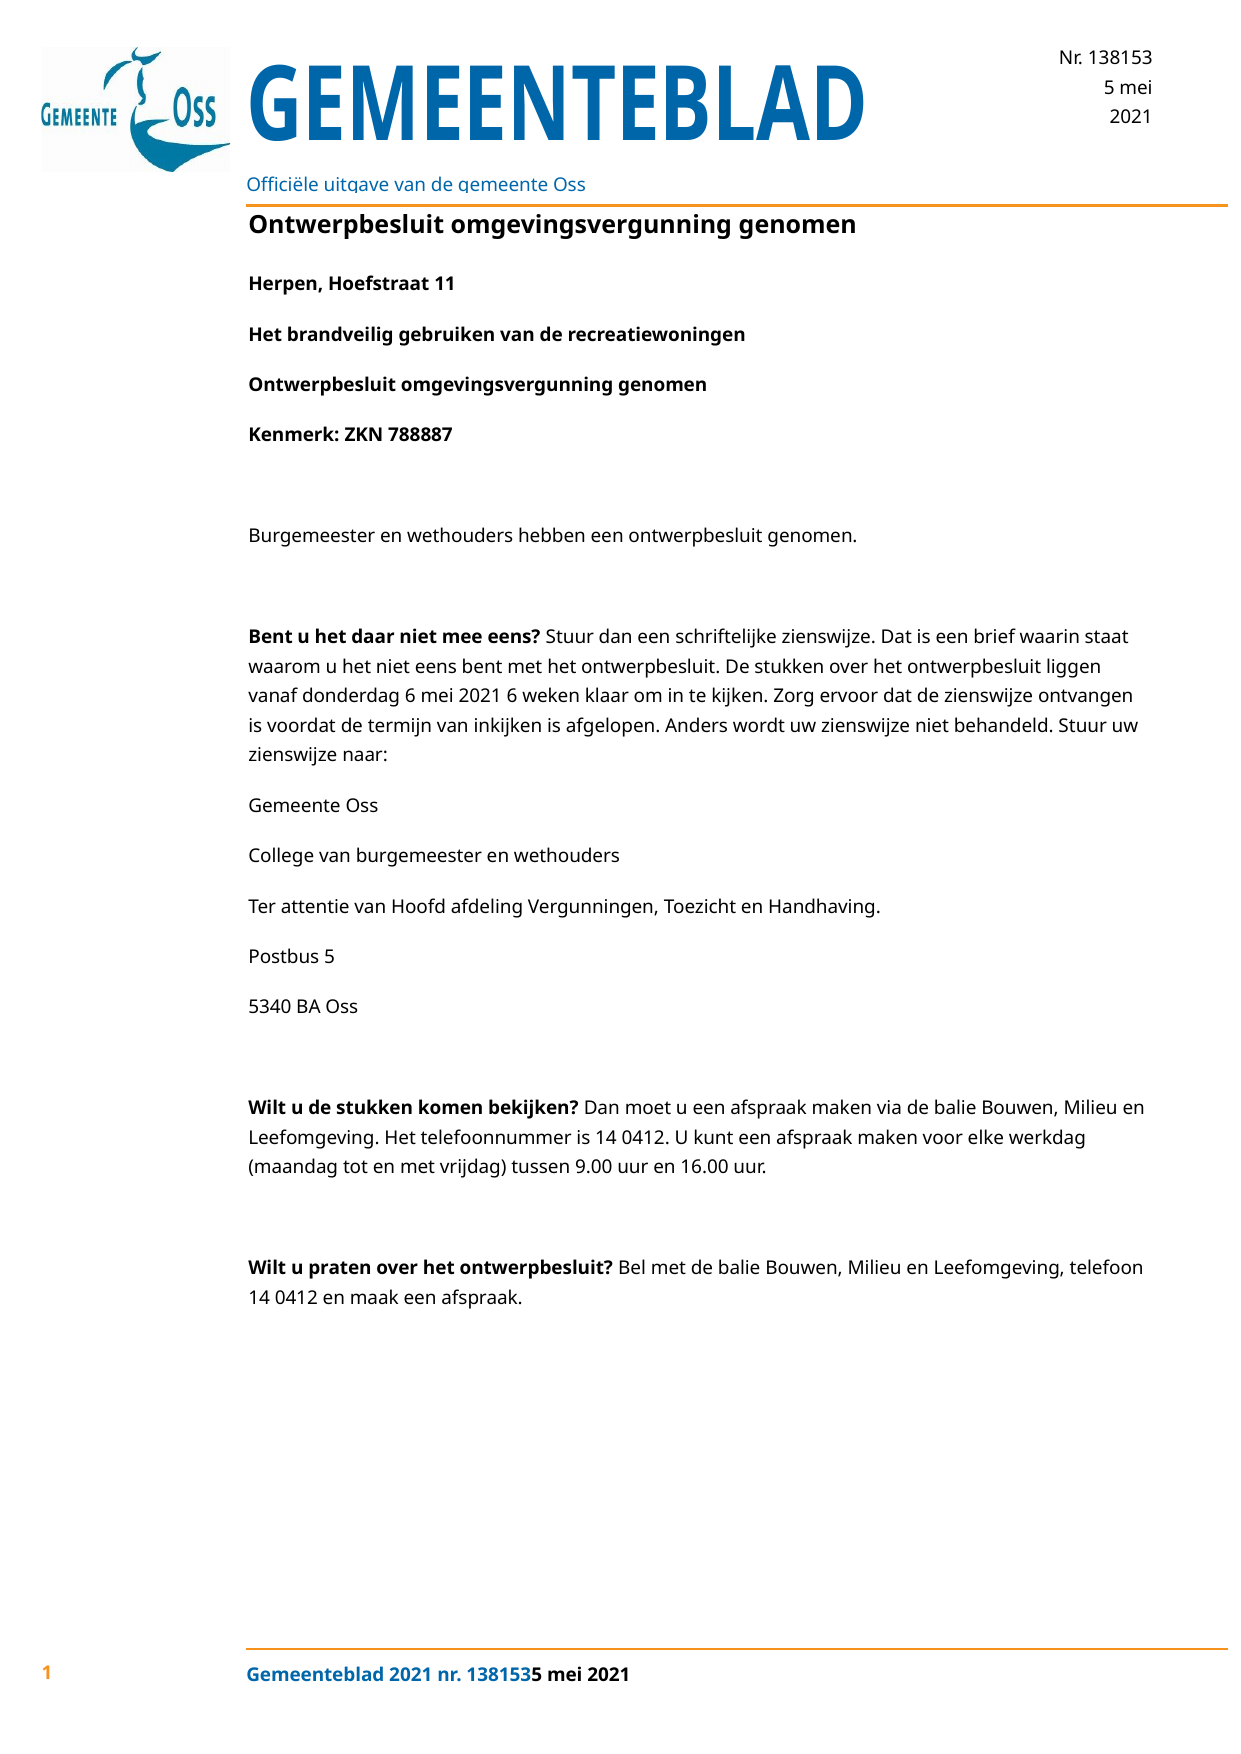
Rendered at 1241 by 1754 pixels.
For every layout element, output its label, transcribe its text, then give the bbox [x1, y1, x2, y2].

text Burgemeester en wethouders hebben een ontwerpbesluit genomen. [248, 522, 1152, 548]
picture [41, 47, 231, 172]
text Het brandveilig gebruiken van de recreatiewoningen [248, 321, 1152, 346]
text Gemeente Oss [248, 792, 1152, 818]
text 5340 BA Oss [248, 994, 1152, 1019]
text Wilt u praten over het ontwerpbesluit? Bel met de balie Bouwen, Milieu en Leefomgeving, telefoon 14 0412 en maak een afspraak. [248, 1254, 1152, 1310]
text Ontwerpbesluit omgevingsvergunning genomen [248, 207, 1152, 241]
text Postbus 5 [248, 943, 1152, 969]
text Bent u het daar niet mee eens? Stuur dan een schriftelijke zienswijze. Dat is een brief waarin staat waarom u het niet eens bent met het ontwerpbesluit. De stukken over het ontwerpbesluit liggen vanaf donderdag 6 mei 2021 6 weken klaar om in te kijken. Zorg ervoor dat de zienswijze ontvangen is voordat de termijn van inkijken is afgelopen. Anders wordt uw zienswijze niet behandeld. Stuur uw zienswijze naar: [248, 623, 1152, 767]
text Kenmerk: ZKN 788887 [248, 422, 1152, 447]
text Herpen, Hoefstraat 11 [248, 270, 1152, 296]
text Ter attentie van Hoofd afdeling Vergunningen, Toezicht en Handhaving. [248, 893, 1152, 918]
text College van burgemeester en wethouders [248, 842, 1152, 868]
text Wilt u de stukken komen bekijken? Dan moet u een afspraak maken via de balie Bouwen, Milieu en Leefomgeving. Het telefoonnummer is 14 0412. U kunt een afspraak maken voor elke werkdag (maandag tot en met vrijdag) tussen 9.00 uur en 16.00 uur. [248, 1094, 1152, 1179]
text Ontwerpbesluit omgevingsvergunning genomen [248, 371, 1152, 397]
